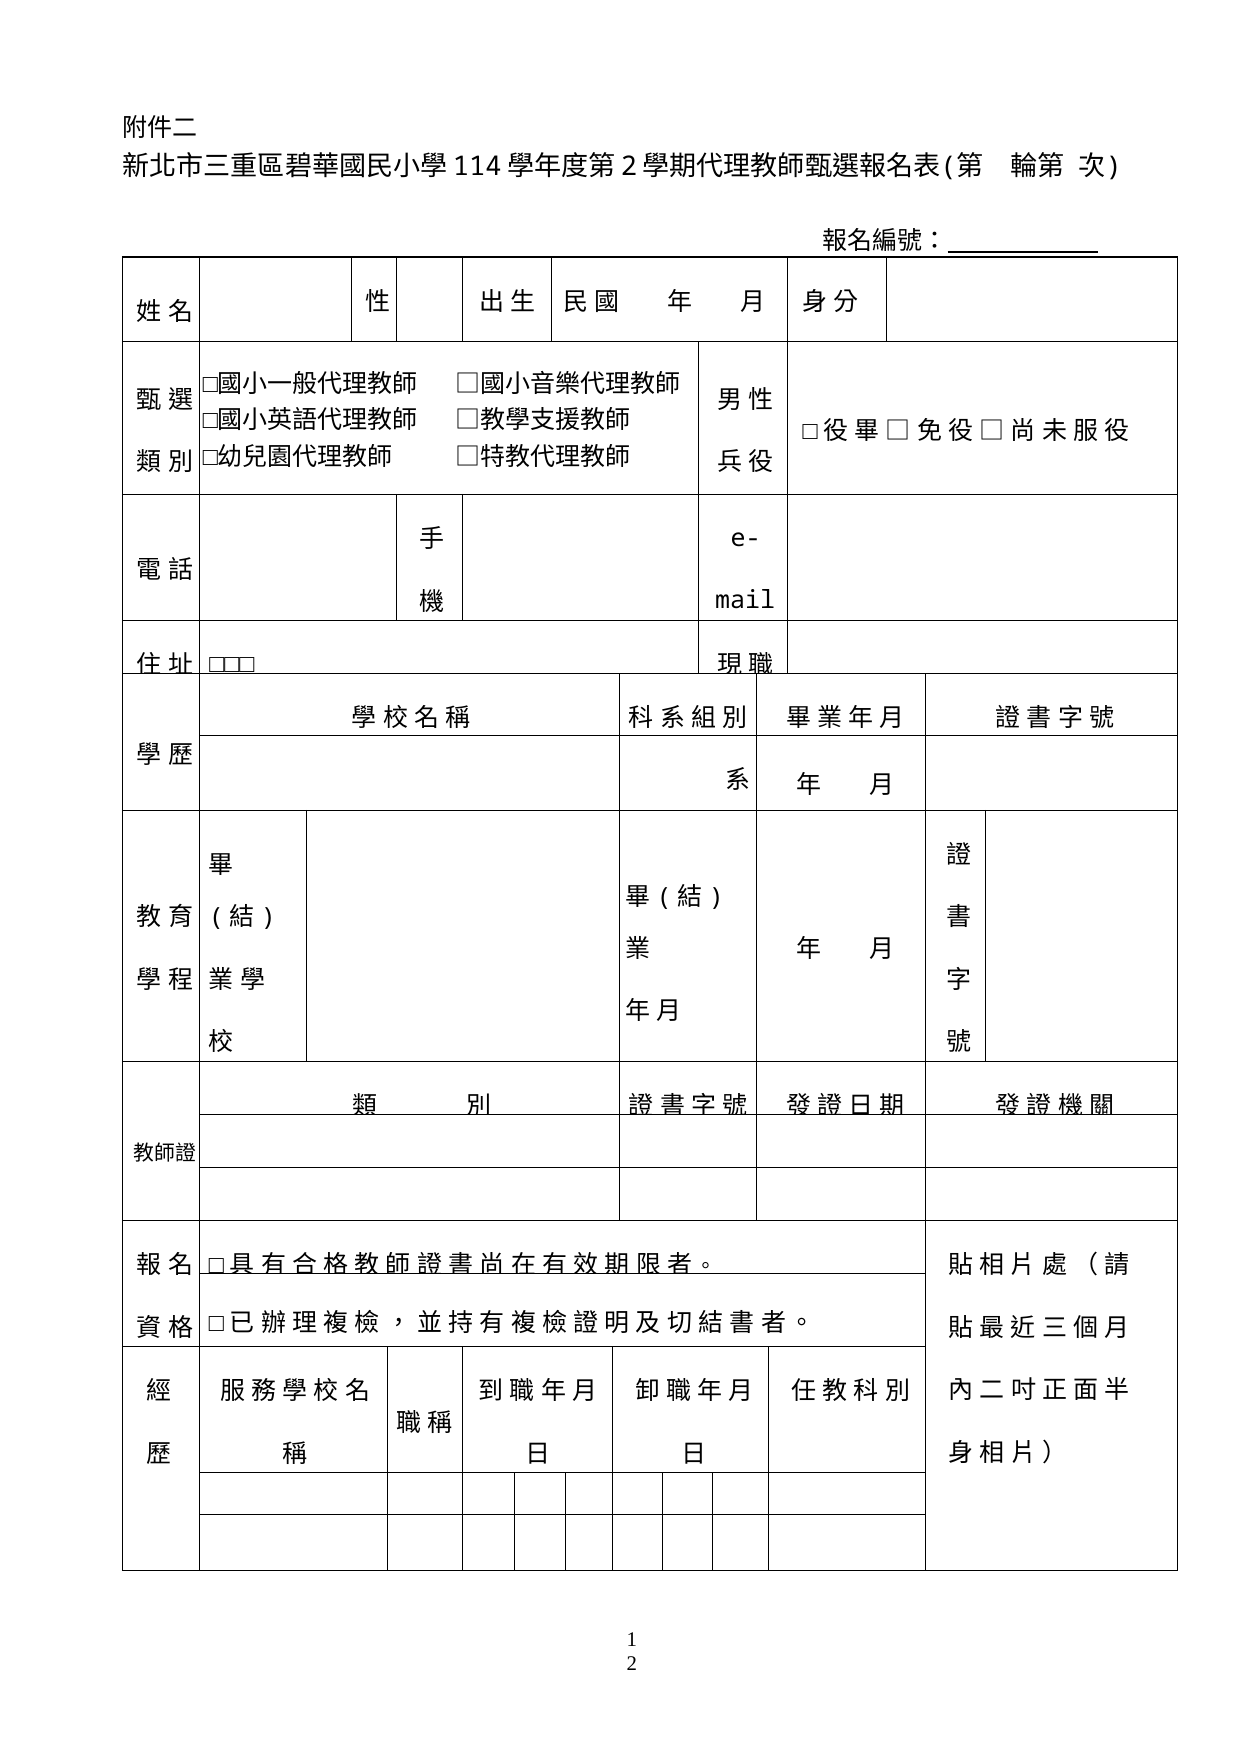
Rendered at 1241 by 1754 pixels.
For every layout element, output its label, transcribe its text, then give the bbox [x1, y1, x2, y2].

table_header 身分證 字 號 [788, 258, 886, 341]
table_cell [515, 1515, 565, 1569]
table_cell [620, 1168, 756, 1220]
table_cell [388, 1515, 462, 1569]
table_cell [200, 495, 396, 620]
table_cell 證書字號 [926, 811, 985, 1061]
table_cell [620, 1115, 756, 1167]
table_cell [757, 1168, 925, 1220]
table_cell □□□ [200, 621, 698, 673]
table_header 出生 日期 [463, 258, 551, 341]
table_cell 卸職年月日 [613, 1347, 768, 1472]
table_cell 到職年月日 [463, 1347, 612, 1472]
table_cell □國小一般代理教師 □國小音樂代理教師 □國小英語代理教師 □教學支援教師 □幼兒園代理教師 □特教代理教師 [200, 342, 698, 494]
table_cell [200, 1168, 619, 1220]
table_cell e-mail [699, 495, 787, 620]
table_cell 甄選類別 [123, 342, 199, 494]
table_cell 服務學校名稱 [200, 1347, 387, 1472]
table_cell [463, 1473, 514, 1514]
table_cell 現職 [699, 621, 787, 673]
table_header [397, 258, 462, 341]
table_cell 類 別 [200, 1062, 619, 1114]
table_cell [566, 1515, 612, 1569]
table_header 性別 [352, 258, 396, 341]
table_cell 男性 兵役 [699, 342, 787, 494]
table_cell [788, 621, 1177, 673]
table_cell [200, 1473, 387, 1514]
table_cell 手機 [397, 495, 462, 620]
table_cell 貼相片處（請貼最近三個月內二吋正面半身相片） [926, 1221, 1177, 1569]
table_cell 任教科別 [769, 1347, 925, 1472]
table_cell □具有合格教師證書尚在有效期限者。 [200, 1221, 925, 1273]
table_header 民國 年 月 日 [552, 258, 787, 341]
table_cell [757, 1115, 925, 1167]
table_cell 教育 學程 [123, 811, 199, 1061]
table_cell [388, 1473, 462, 1514]
text 附件二 [122, 108, 1133, 144]
table_cell [788, 495, 1177, 620]
table_cell 發證機關 [926, 1062, 1177, 1114]
text 新北市三重區碧華國民小學114學年度第2學期代理教師甄選報名表(第 輪第 次) [122, 144, 1133, 183]
table_cell 電話 [123, 495, 199, 620]
table_cell [713, 1515, 768, 1569]
table_cell 畢業年月 [757, 674, 925, 734]
table_cell 證書字號 [926, 674, 1177, 734]
table_cell 畢(結)業學 校 [200, 811, 306, 1061]
table_cell [200, 1115, 619, 1167]
text 報名編號： [122, 220, 1133, 256]
table_cell 學校名稱 [200, 674, 619, 734]
table_cell [463, 1515, 514, 1569]
table_cell [926, 1168, 1177, 1220]
table_cell 系 組 [620, 736, 756, 810]
table_cell [926, 736, 1177, 810]
table_cell [926, 1115, 1177, 1167]
table_cell [307, 811, 619, 1061]
table_cell 教師證 [123, 1062, 199, 1220]
table_cell 畢(結)業 年月 [620, 811, 756, 1061]
table_cell [769, 1515, 925, 1569]
table_cell [200, 1515, 387, 1569]
table_cell □役畢□免役□尚未服役 [788, 342, 1177, 494]
table_cell 年 月 [757, 736, 925, 810]
table_cell [200, 736, 619, 810]
table_cell 年 月 [757, 811, 925, 1061]
table_cell [613, 1515, 662, 1569]
table_cell 職稱 [388, 1347, 462, 1472]
table_cell [713, 1473, 768, 1514]
table_cell 經歷 [123, 1347, 199, 1569]
table_cell 住址 [123, 621, 199, 673]
table_cell [769, 1473, 925, 1514]
table_cell 科系組別 [620, 674, 756, 734]
table_header [887, 258, 1177, 341]
table_cell [613, 1473, 662, 1514]
table_cell [986, 811, 1177, 1061]
table_cell 報名資格 [123, 1221, 199, 1346]
table_cell [663, 1515, 712, 1569]
table_cell □已辦理複檢，並持有複檢證明及切結書者。 [200, 1274, 925, 1346]
table_header [200, 258, 351, 341]
table_cell 證書字號 [620, 1062, 756, 1114]
table_cell [663, 1473, 712, 1514]
table_cell [463, 495, 698, 620]
table_header 姓名 [123, 258, 199, 341]
table_cell 學歷 [123, 674, 199, 810]
table_cell [515, 1473, 565, 1514]
table_cell [566, 1473, 612, 1514]
table_cell 發證日期 [757, 1062, 925, 1114]
